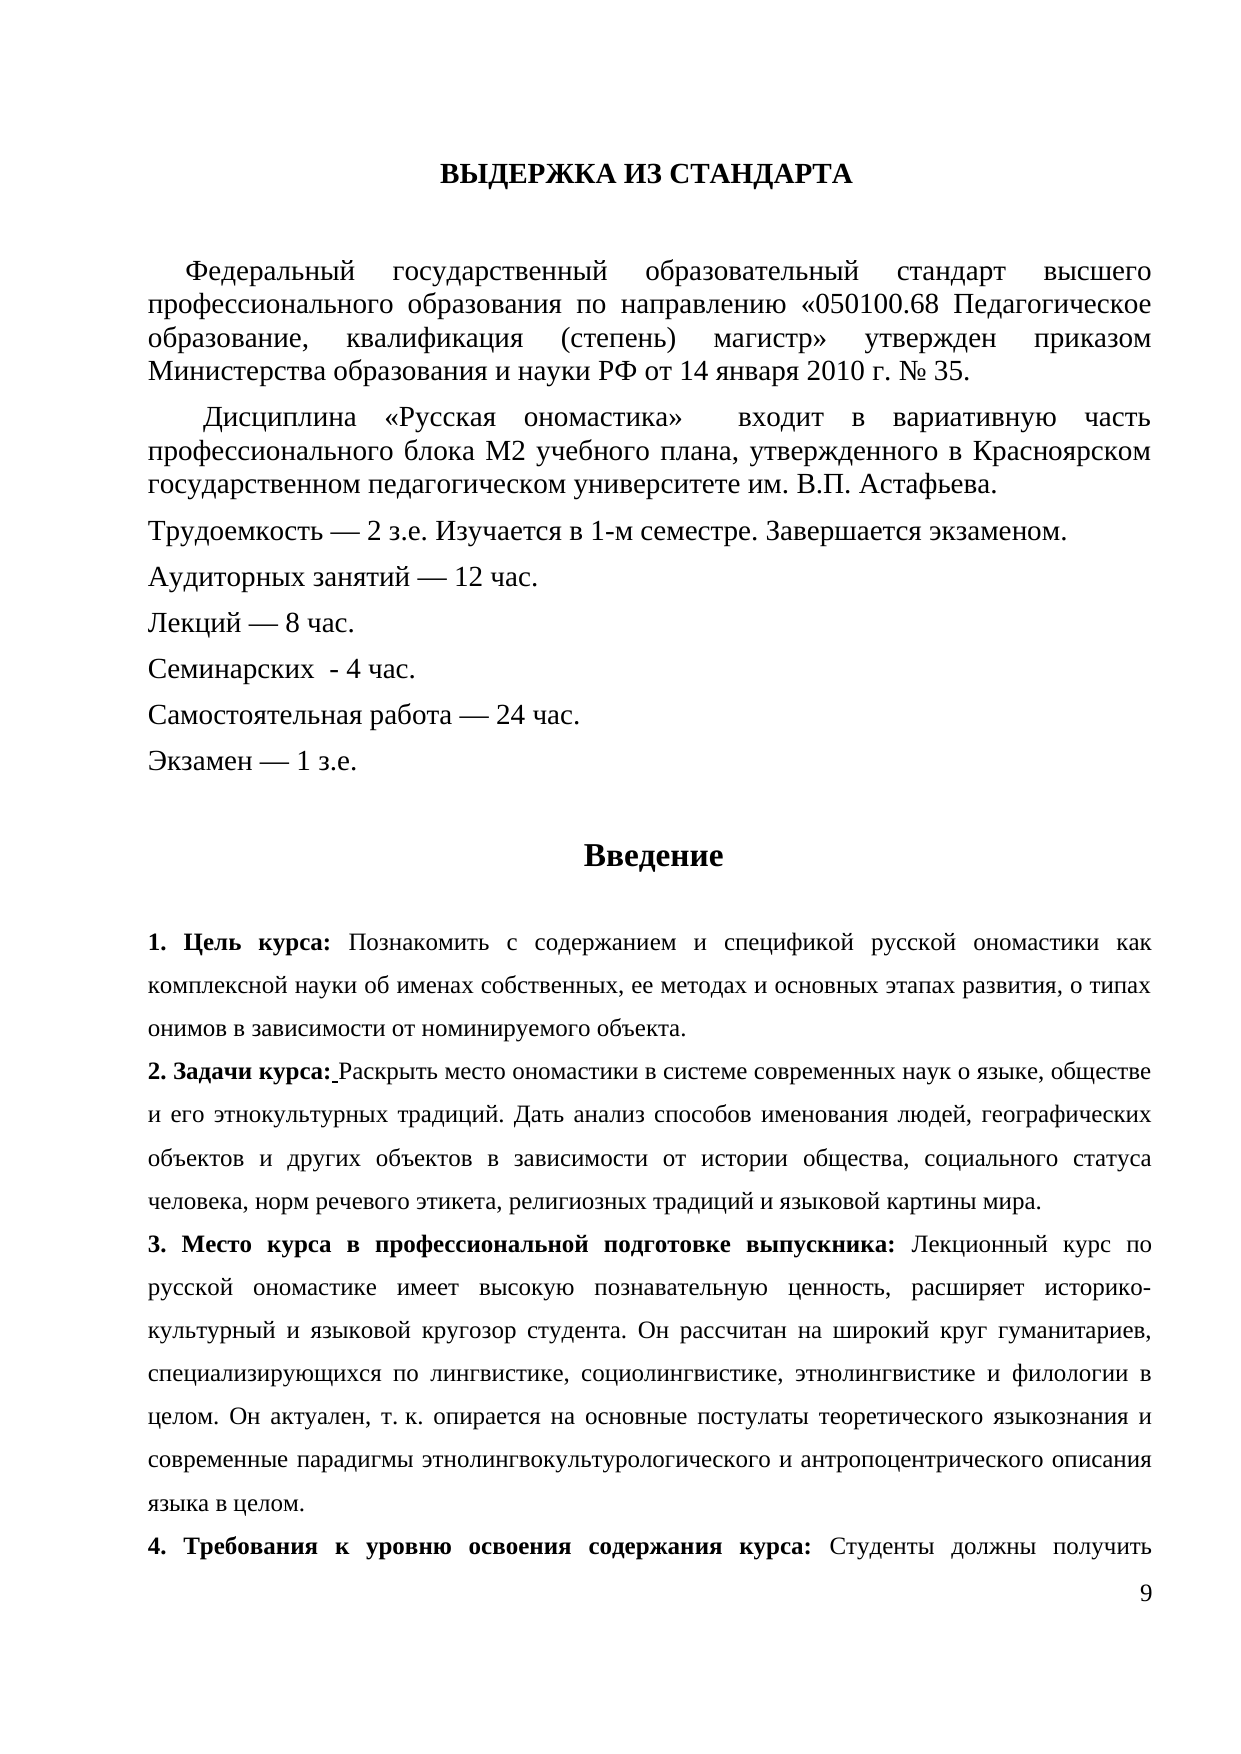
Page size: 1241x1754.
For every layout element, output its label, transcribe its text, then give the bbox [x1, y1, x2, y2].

text Федеральный государственный образовательный стандарт высшего профессионального образования по направлению «050100.68 Педагогическое образование, квалификация (степень) магистр» утвержден приказом Министерства образования и науки РФ от 14 января 2010 г. № 35. [148, 253, 1152, 387]
text Лекций — 8 час. [148, 605, 1152, 638]
text Аудиторных занятий — 12 час. [148, 559, 1152, 592]
text 4. Требования к уровню освоения содержания курса: Студенты должны получить [148, 1531, 1152, 1559]
text Самостоятельная работа — 24 час. [148, 697, 1152, 730]
text Семинарских - 4 час. [148, 651, 1152, 684]
text Трудоемкость — 2 з.е. Изучается в 1-м семестре. Завершается экзаменом. [148, 513, 1152, 546]
text Введение [148, 835, 1152, 873]
text ВЫДЕРЖКА ИЗ СТАНДАРТА [148, 156, 1152, 190]
text Дисциплина «Русская ономастика» входит в вариативную часть профессионального блока М2 учебного плана, утвержденного в Красноярском государственном педагогическом университете им. В.П. Астафьева. [148, 399, 1152, 500]
text 3. Место курса в профессиональной подготовке выпускника: Лекционный курс по русской ономастике имеет высокую познавательную ценность, расширяет историко-культурный и языковой кругозор студента. Он рассчитан на широкий круг гуманитариев, специализирующихся по лингвистике, социолингвистике, этнолингвистике и филологии в целом. Он актуален, т. к. опирается на основные постулаты теоретического языкознания и современные парадигмы этнолингвокультурологического и антропоцентрического описания языка в целом. [148, 1229, 1152, 1516]
text 1. Цель курса: Познакомить с содержанием и спецификой русской ономастики как комплексной науки об именах собственных, ее методах и основных этапах развития, о типах онимов в зависимости от номинируемого объекта. [148, 927, 1152, 1042]
text Экзамен — 1 з.е. [148, 743, 1152, 776]
text 2. Задачи курса: Раскрыть место ономастики в системе современных наук о языке, обществе и его этнокультурных традиций. Дать анализ способов именования людей, географических объектов и других объектов в зависимости от истории общества, социального статуса человека, норм речевого этикета, религиозных традиций и языковой картины мира. [148, 1056, 1152, 1214]
